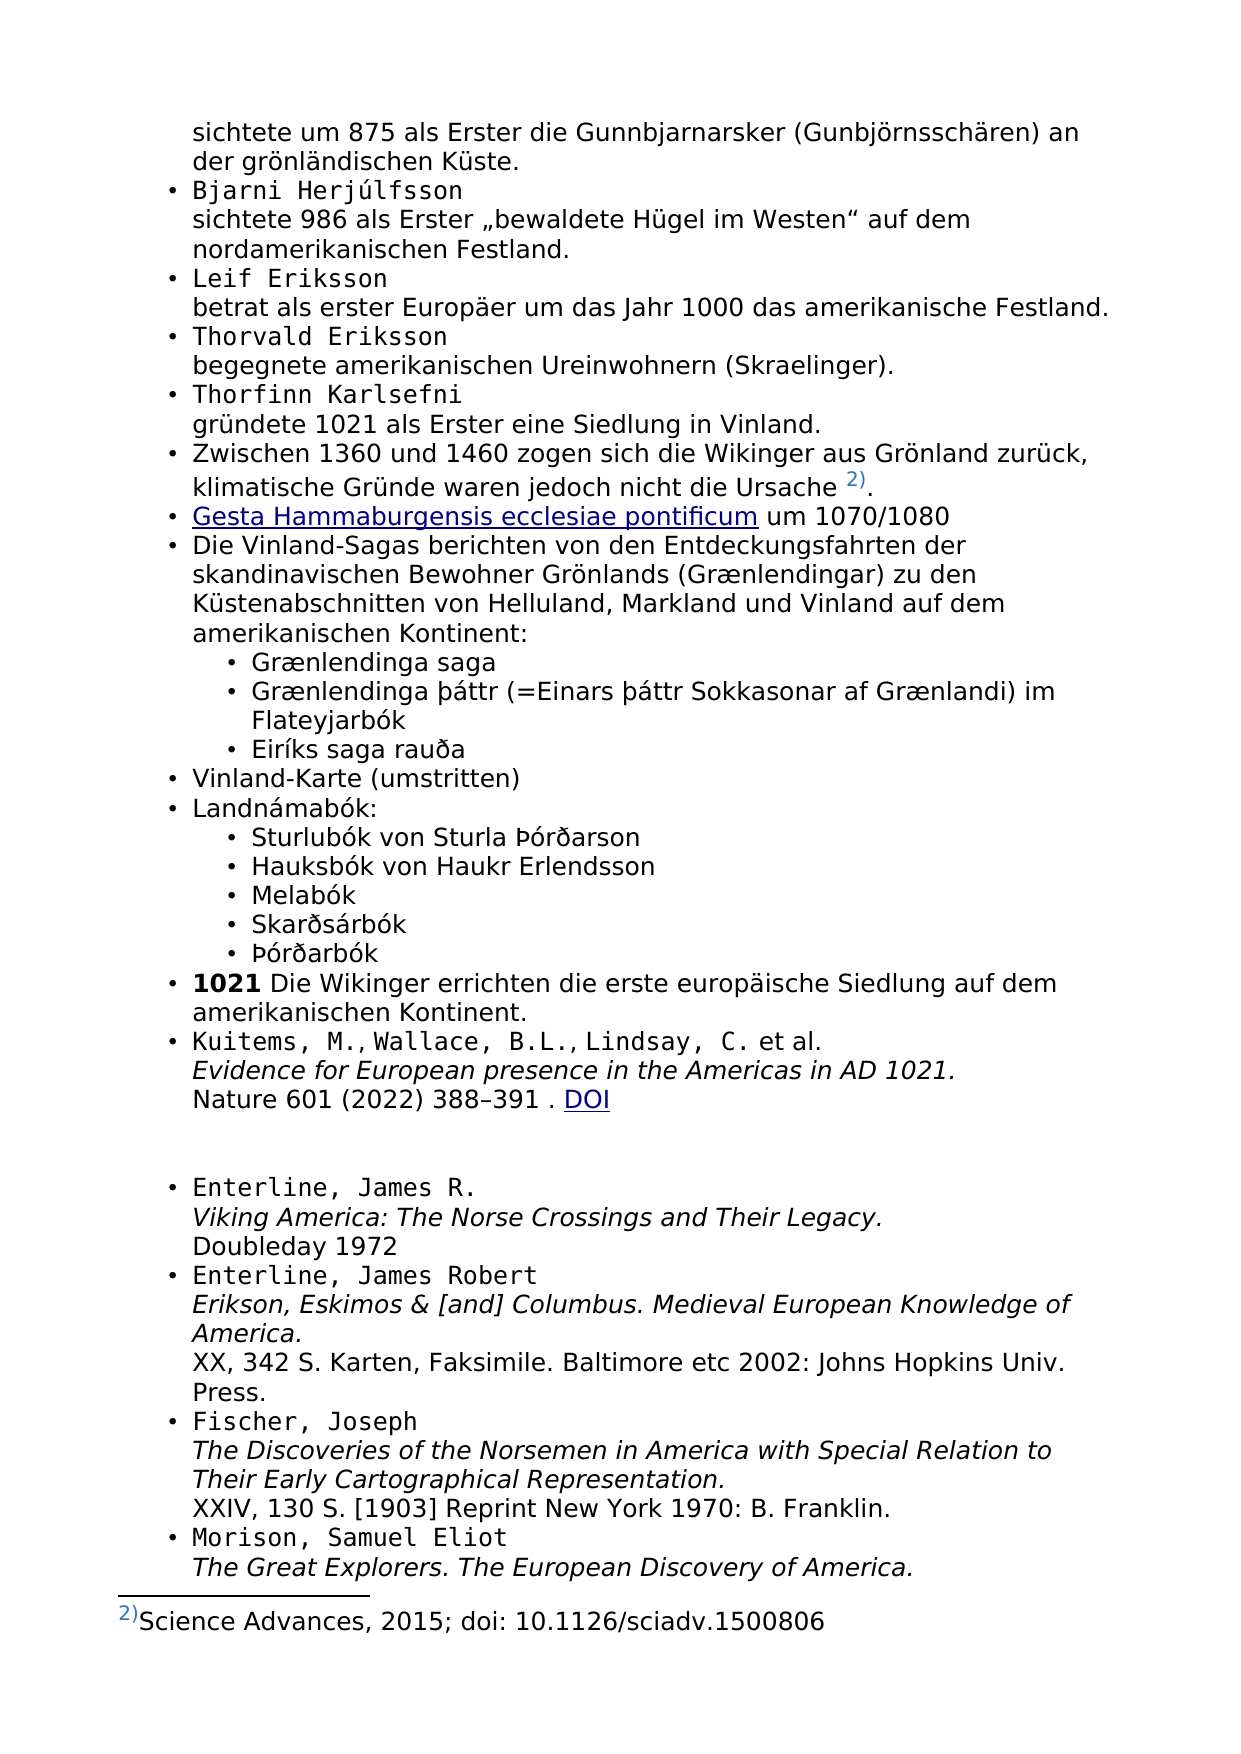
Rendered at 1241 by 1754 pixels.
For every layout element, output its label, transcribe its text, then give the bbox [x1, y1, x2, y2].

list Landnámabók: [177, 794, 1122, 823]
list Grænlendinga saga [236, 648, 1122, 677]
list Kuitems, M., Wallace, B.L., Lindsay, C. et al. Evidence for European presence in the Americas in AD 1021. Nature 601 (2022) 388–391 . DOI [177, 1027, 1122, 1115]
list Enterline, James R. Viking America: The Norse Crossings and Their Legacy. Doubleday 1972 [177, 1174, 1122, 1261]
list Science Advances, 2015; doi: 10.1126/sciadv.1500806 [118, 1602, 1122, 1636]
list Leif Eriksson betrat als erster Europäer um das Jahr 1000 das amerikanische Festland. [177, 264, 1122, 322]
list Morison, Samuel Eliot The Great Explorers. The European Discovery of America. [177, 1524, 1122, 1582]
list Zwischen 1360 und 1460 zogen sich die Wikinger aus Grönland zurück, klimatische Gründe waren jedoch nicht die Ursache . [177, 439, 1122, 502]
list Sturlubók von Sturla Þórðarson [236, 823, 1122, 852]
list Melabók [236, 881, 1122, 911]
list 1021 Die Wikinger errichten die erste europäische Siedlung auf dem amerikanischen Kontinent. [177, 969, 1122, 1027]
list Die Vinland-Sagas berichten von den Entdeckungsfahrten der skandinavischen Bewohner Grönlands (Grænlendingar) zu den Küstenabschnitten von Helluland, Markland und Vinland auf dem amerikanischen Kontinent: [177, 531, 1122, 648]
list Enterline, James Robert Erikson, Eskimos & [and] Columbus. Medieval European Knowledge of America. XX, 342 S. Karten, Faksimile. Baltimore etc 2002: Johns Hopkins Univ. Press. [177, 1261, 1122, 1407]
list Skarðsárbók [236, 911, 1122, 940]
list Grænlendinga þáttr (=Einars þáttr Sokkasonar af Grænlandi) im Flateyjarbók [236, 677, 1122, 736]
list Eiríks saga rauða [236, 736, 1122, 765]
list Gesta Hammaburgensis ecclesiae pontificum um 1070/1080 [177, 502, 1122, 531]
list Fischer, Joseph The Discoveries of the Norsemen in America with Special Relation to Their Early Cartographical Representation. XXIV, 130 S. [1903] Reprint New York 1970: B. Franklin. [177, 1407, 1122, 1524]
list sichtete um 875 als Erster die Gunnbjarnarsker (Gunbjörnsschären) an der grönländischen Küste. [177, 118, 1122, 176]
list Hauksbók von Haukr Erlendsson [236, 852, 1122, 881]
list Thorfinn Karlsefni gründete 1021 als Erster eine Siedlung in Vinland. [177, 381, 1122, 439]
list Bjarni Herjúlfsson sichtete 986 als Erster „bewaldete Hügel im Westen“ auf dem nordamerikanischen Festland. [177, 176, 1122, 264]
list Vinland-Karte (umstritten) [177, 765, 1122, 794]
list Þórðarbók [236, 940, 1122, 969]
list Thorvald Eriksson begegnete amerikanischen Ureinwohnern (Skraelinger). [177, 322, 1122, 381]
